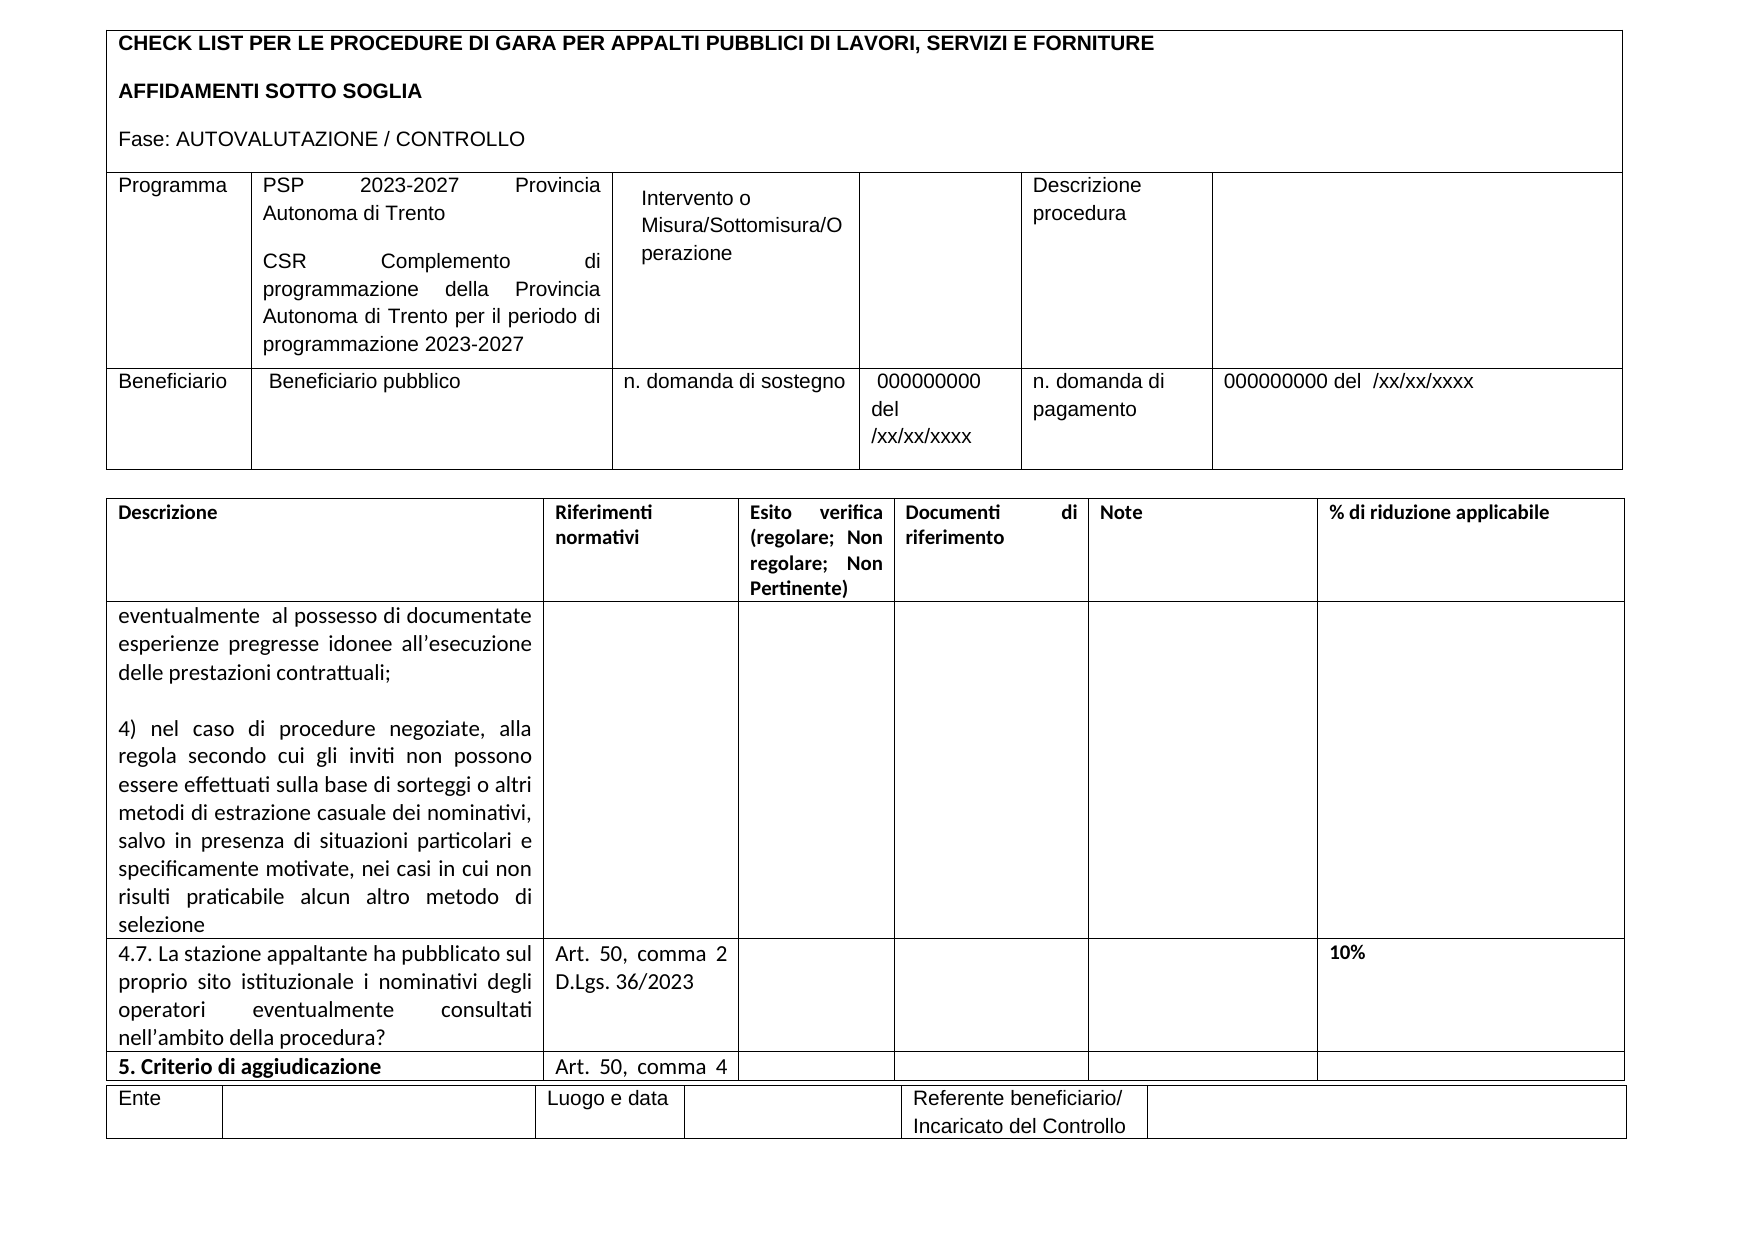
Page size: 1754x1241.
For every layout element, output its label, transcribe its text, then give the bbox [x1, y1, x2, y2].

table_cell [544, 602, 738, 938]
table_cell [739, 939, 894, 1051]
table_cell [895, 1052, 1088, 1080]
table_header Documenti di riferimento [895, 499, 1088, 601]
table_cell [1089, 1052, 1317, 1080]
table_cell [1318, 1052, 1624, 1080]
table_cell 4.7. La stazione appaltante ha pubblicato sul proprio sito istituzionale i nominativi degli operatori eventualmente consultati nell’ambito della procedura? [107, 939, 543, 1051]
table_cell 5. Criterio di aggiudicazione [107, 1052, 543, 1080]
table_header Riferimenti normativi [544, 499, 738, 601]
table_header % di riduzione applicabile [1318, 499, 1624, 601]
table_cell Art. 50, comma 2 D.Lgs. 36/2023 [544, 939, 738, 1051]
table_header Esito verifica (regolare; Non regolare; Non Pertinente) [739, 499, 894, 601]
table_cell Art. 50, comma 4 [544, 1052, 738, 1080]
table_header Descrizione [107, 499, 543, 601]
table_cell [895, 939, 1088, 1051]
table_cell [1318, 602, 1624, 938]
table_cell 10% [1318, 939, 1624, 1051]
table_cell eventualmente al possesso di documentate esperienze pregresse idonee all’esecuzione delle prestazioni contrattuali; 4) nel caso di procedure negoziate, alla regola secondo cui gli inviti non possono essere effettuati sulla base di sorteggi o altri metodi di estrazione casuale dei nominativi, salvo in presenza di situazioni particolari e specificamente motivate, nei casi in cui non risulti praticabile alcun altro metodo di selezione [107, 602, 543, 938]
table_cell [739, 1052, 894, 1080]
table_cell [895, 602, 1088, 938]
table_cell [1089, 602, 1317, 938]
table_cell [739, 602, 894, 938]
table_header Note [1089, 499, 1317, 601]
table_cell [1089, 939, 1317, 1051]
